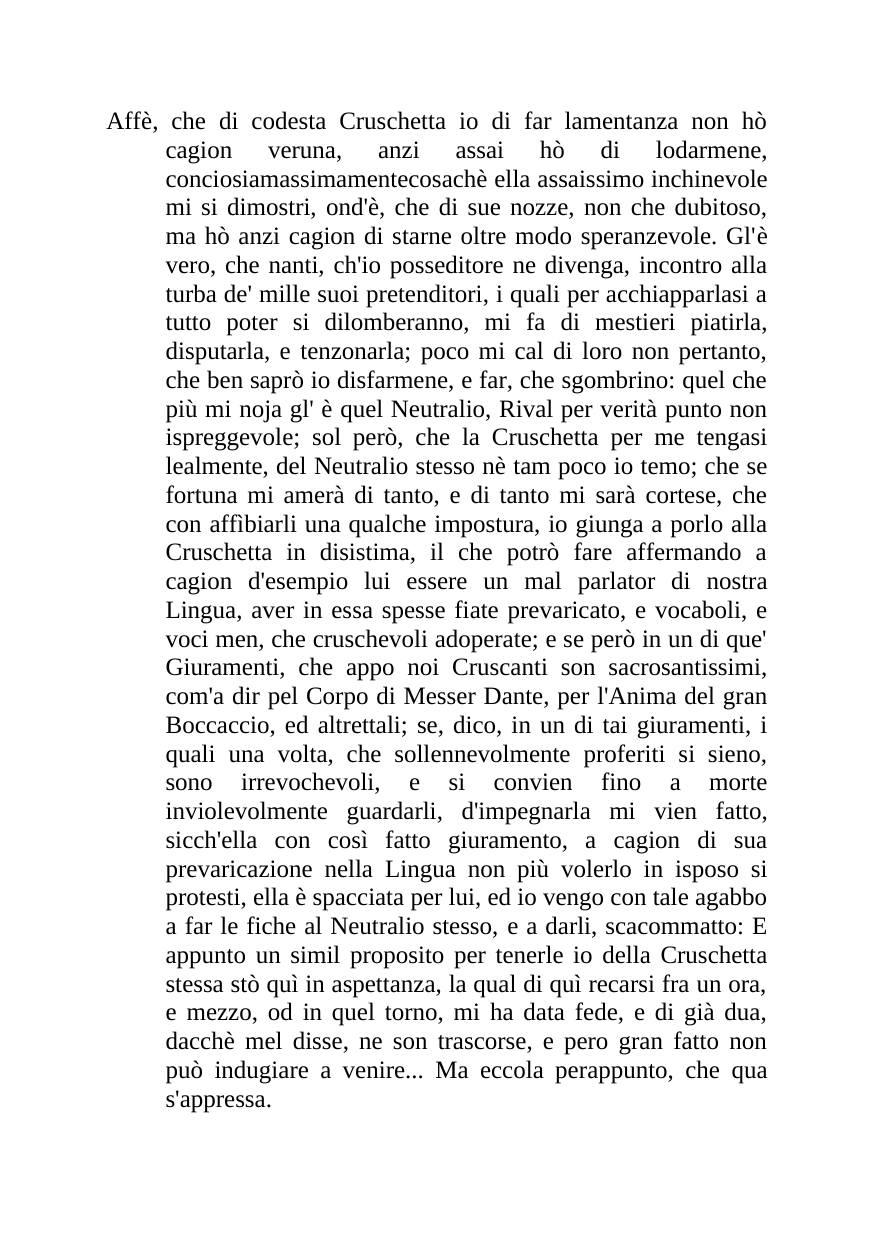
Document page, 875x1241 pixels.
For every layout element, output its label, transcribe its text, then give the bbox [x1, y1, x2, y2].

text Affè, che di codesta Cruschetta io di far lamentanza non hò cagion veruna, anzi assai hò di lodarmene, conciosiamassimamentecosachè ella assaissimo inchinevole mi si dimostri, ond'è, che di sue nozze, non che dubitoso, ma hò anzi cagion di starne oltre modo speranzevole. Gl'è vero, che nanti, ch'io posseditore ne divenga, incontro alla turba de' mille suoi pretenditori, i quali per acchiapparlasi a tutto poter si dilomberanno, mi fa di mestieri piatirla, disputarla, e tenzonarla; poco mi cal di loro non pertanto, che ben saprò io disfarmene, e far, che sgombrino: quel che più mi noja gl' è quel Neutralio, Rival per verità punto non ispreggevole; sol però, che la Cruschetta per me tengasi lealmente, del Neutralio stesso nè tam poco io temo; che se fortuna mi amerà di tanto, e di tanto mi sarà cortese, che con affìbiarli una qualche impostura, io giunga a porlo alla Cruschetta in disistima, il che potrò fare affermando a cagion d'esempio lui essere un mal parlator di nostra Lingua, aver in essa spesse fiate prevaricato, e vocaboli, e voci men, che cruschevoli adoperate; e se però in un di que' Giuramenti, che appo noi Cruscanti son sacrosantissimi, com'a dir pel Corpo di Messer Dante, per l'Anima del gran Boccaccio, ed altrettali; se, dico, in un di tai giuramenti, i quali una volta, che sollennevolmente proferiti si sieno, sono irrevochevoli, e si convien fino a morte inviolevolmente guardarli, d'impegnarla mi vien fatto, sicch'ella con così fatto giuramento, a cagion di sua prevaricazione nella Lingua non più volerlo in isposo si protesti, ella è spacciata per lui, ed io vengo con tale agabbo a far le fiche al Neutralio stesso, e a darli, scacommatto: E appunto un simil proposito per tenerle io della Cruschetta stessa stò quì in aspettanza, la qual di quì recarsi fra un ora, e mezzo, od in quel torno, mi ha data fede, e di già dua, dacchè mel disse, ne son trascorse, e pero gran fatto non può indugiare a venire... Ma eccola perappunto, che qua s'appressa. [106, 106, 768, 1112]
